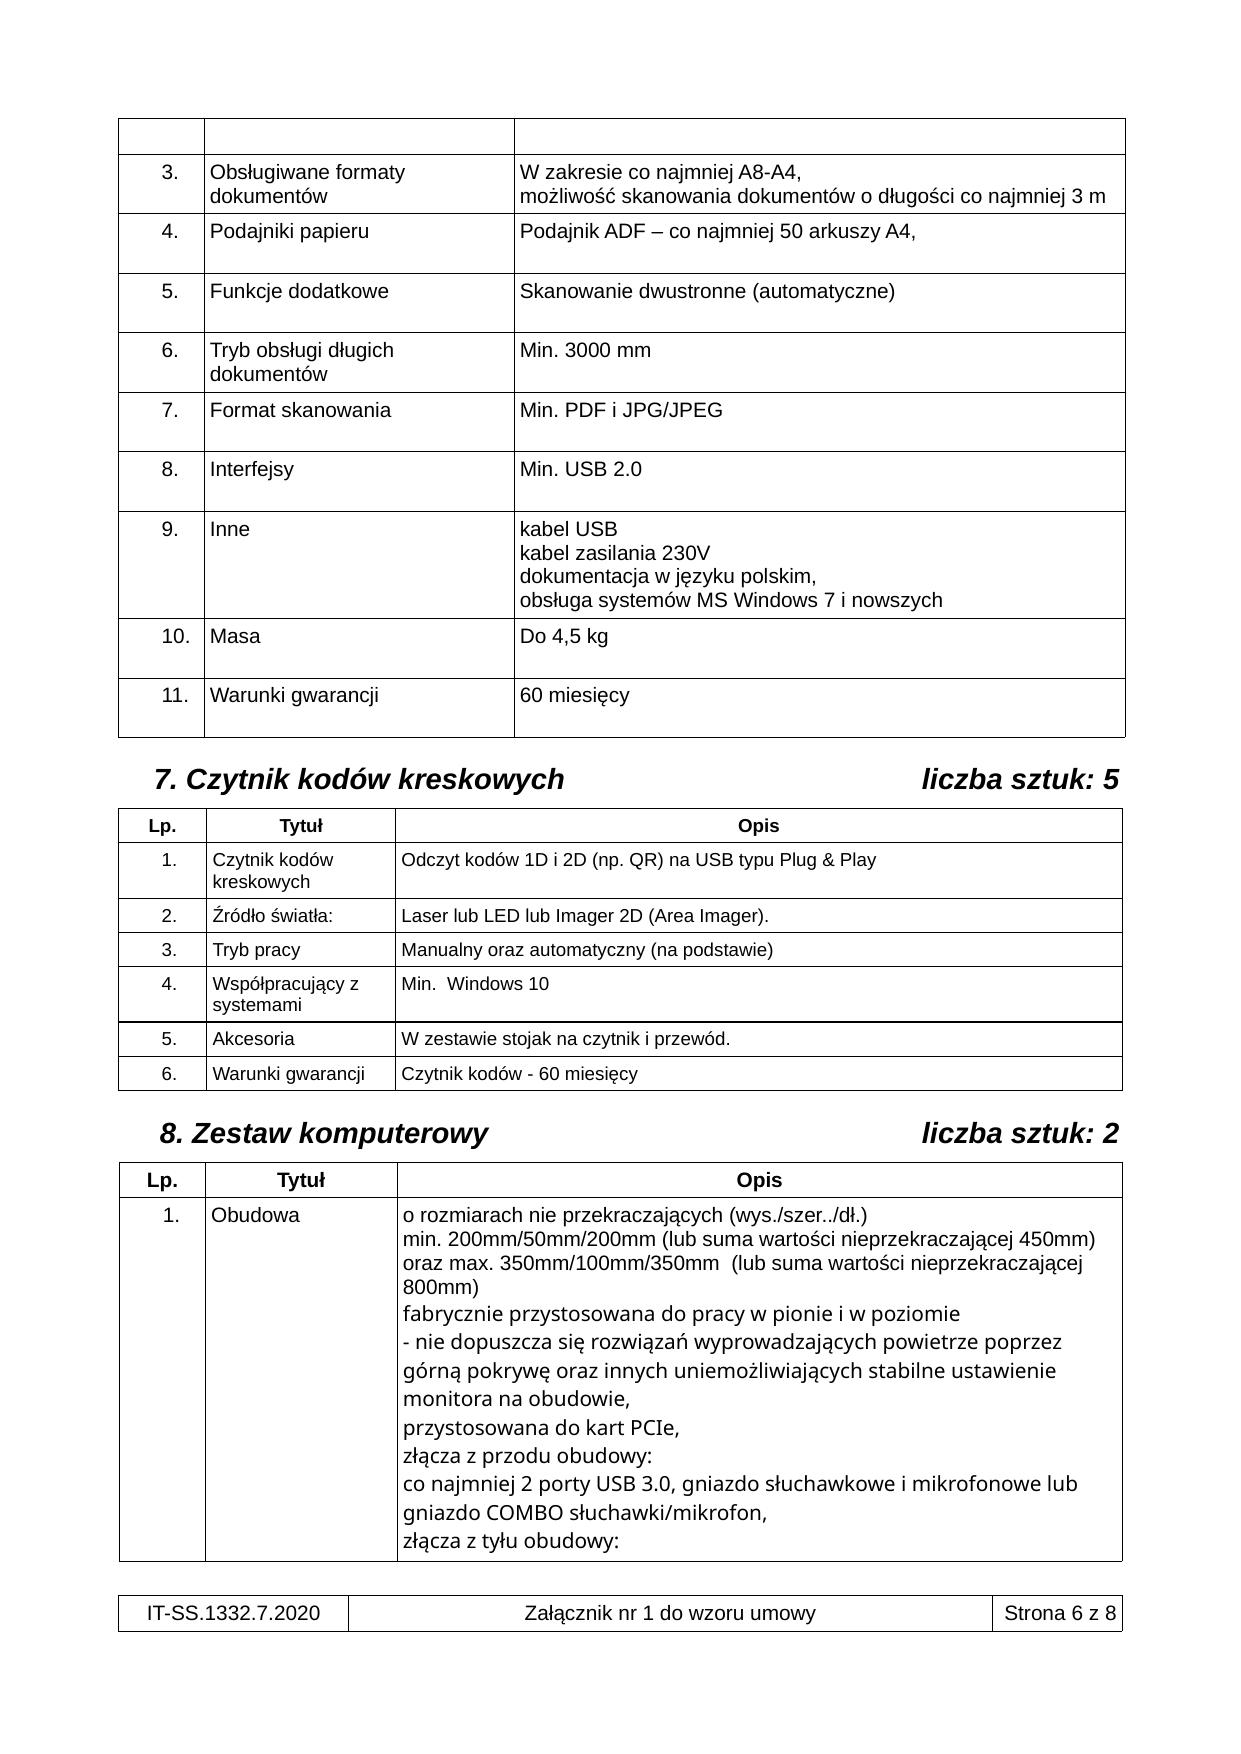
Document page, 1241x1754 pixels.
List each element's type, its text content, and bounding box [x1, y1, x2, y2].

table_cell Podajnik ADF – co najmniej 50 arkuszy A4, [515, 214, 1125, 273]
table_cell Tryb obsługi długich dokumentów [205, 333, 514, 392]
table_cell [119, 619, 204, 677]
table_cell Tryb pracy [207, 933, 395, 966]
table_cell Obsługiwane formaty dokumentów [205, 155, 514, 213]
table_cell Masa [205, 619, 514, 677]
table_cell [119, 512, 204, 618]
table_header Opis [398, 1163, 1122, 1197]
table_cell kabel USB kabel zasilania 230V dokumentacja w języku polskim, obsługa systemów MS Windows 7 i nowszych [515, 512, 1125, 618]
table_cell [119, 1023, 206, 1056]
list 7. Czytnik kodów kreskowych liczba sztuk: 5 [77, 762, 1122, 796]
table_cell [119, 274, 204, 332]
table_cell Współpracujący z systemami [207, 967, 395, 1021]
table_cell [119, 899, 206, 932]
table_cell Akcesoria [207, 1023, 395, 1056]
table_cell [119, 214, 204, 273]
table_cell Min. 3000 mm [515, 333, 1125, 392]
table_cell [119, 393, 204, 451]
table_cell W zakresie co najmniej A8-A4, możliwość skanowania dokumentów o długości co najmniej 3 m [515, 155, 1125, 213]
list 8. Zestaw komputerowy liczba sztuk: 2 [83, 1116, 1122, 1149]
table_cell Obudowa [206, 1198, 397, 1561]
table_cell Min. Windows 10 [396, 967, 1122, 1021]
table_cell [119, 967, 206, 1021]
table_cell Funkcje dodatkowe [205, 274, 514, 332]
table_header Lp. [119, 809, 206, 842]
table_cell W zestawie stojak na czytnik i przewód. [396, 1023, 1122, 1056]
table_cell Format skanowania [205, 393, 514, 451]
table_cell [515, 119, 1125, 154]
table_cell [119, 679, 204, 737]
table_cell [119, 452, 204, 511]
table_cell Do 4,5 kg [515, 619, 1125, 677]
table_cell Inne [205, 512, 514, 618]
table_cell Manualny oraz automatyczny (na podstawie) [396, 933, 1122, 966]
table_header Tytuł [207, 809, 395, 842]
table_cell Czytnik kodów kreskowych [207, 843, 395, 898]
table_cell Warunki gwarancji [207, 1057, 395, 1089]
table_cell Warunki gwarancji [205, 679, 514, 737]
table_cell Interfejsy [205, 452, 514, 511]
table_cell [119, 119, 204, 154]
table_cell [119, 155, 204, 213]
table_cell Min. PDF i JPG/JPEG [515, 393, 1125, 451]
table_cell Laser lub LED lub Imager 2D (Area Imager). [396, 899, 1122, 932]
table_cell [120, 1198, 205, 1561]
table_cell [119, 1057, 206, 1089]
table_header Lp. [120, 1163, 205, 1197]
table_cell Czytnik kodów - 60 miesięcy [396, 1057, 1122, 1089]
table_cell [205, 119, 514, 154]
table_cell Skanowanie dwustronne (automatyczne) [515, 274, 1125, 332]
table_header Opis [396, 809, 1122, 842]
table_cell o rozmiarach nie przekraczających (wys./szer../dł.) min. 200mm/50mm/200mm (lub suma wartości nieprzekraczającej 450mm) oraz max. 350mm/100mm/350mm (lub suma wartości nieprzekraczającej 800mm) fabrycznie przystosowana do pracy w pionie i w poziomie - nie dopuszcza się rozwiązań wyprowadzających powietrze poprzez górną pokrywę oraz innych uniemożliwiających stabilne ustawienie monitora na obudowie, przystosowana do kart PCIe, złącza z przodu obudowy: co najmniej 2 porty USB 3.0, gniazdo słuchawkowe i mikrofonowe lub gniazdo COMBO słuchawki/mikrofon, złącza z tyłu obudowy: [398, 1198, 1122, 1561]
table_cell [119, 333, 204, 392]
table_cell Źródło światła: [207, 899, 395, 932]
table_cell 60 miesięcy [515, 679, 1125, 737]
table_cell Odczyt kodów 1D i 2D (np. QR) na USB typu Plug & Play [396, 843, 1122, 898]
table_cell Podajniki papieru [205, 214, 514, 273]
table_cell [119, 933, 206, 966]
table_header Tytuł [206, 1163, 397, 1197]
table_cell [119, 843, 206, 898]
table_cell Min. USB 2.0 [515, 452, 1125, 511]
